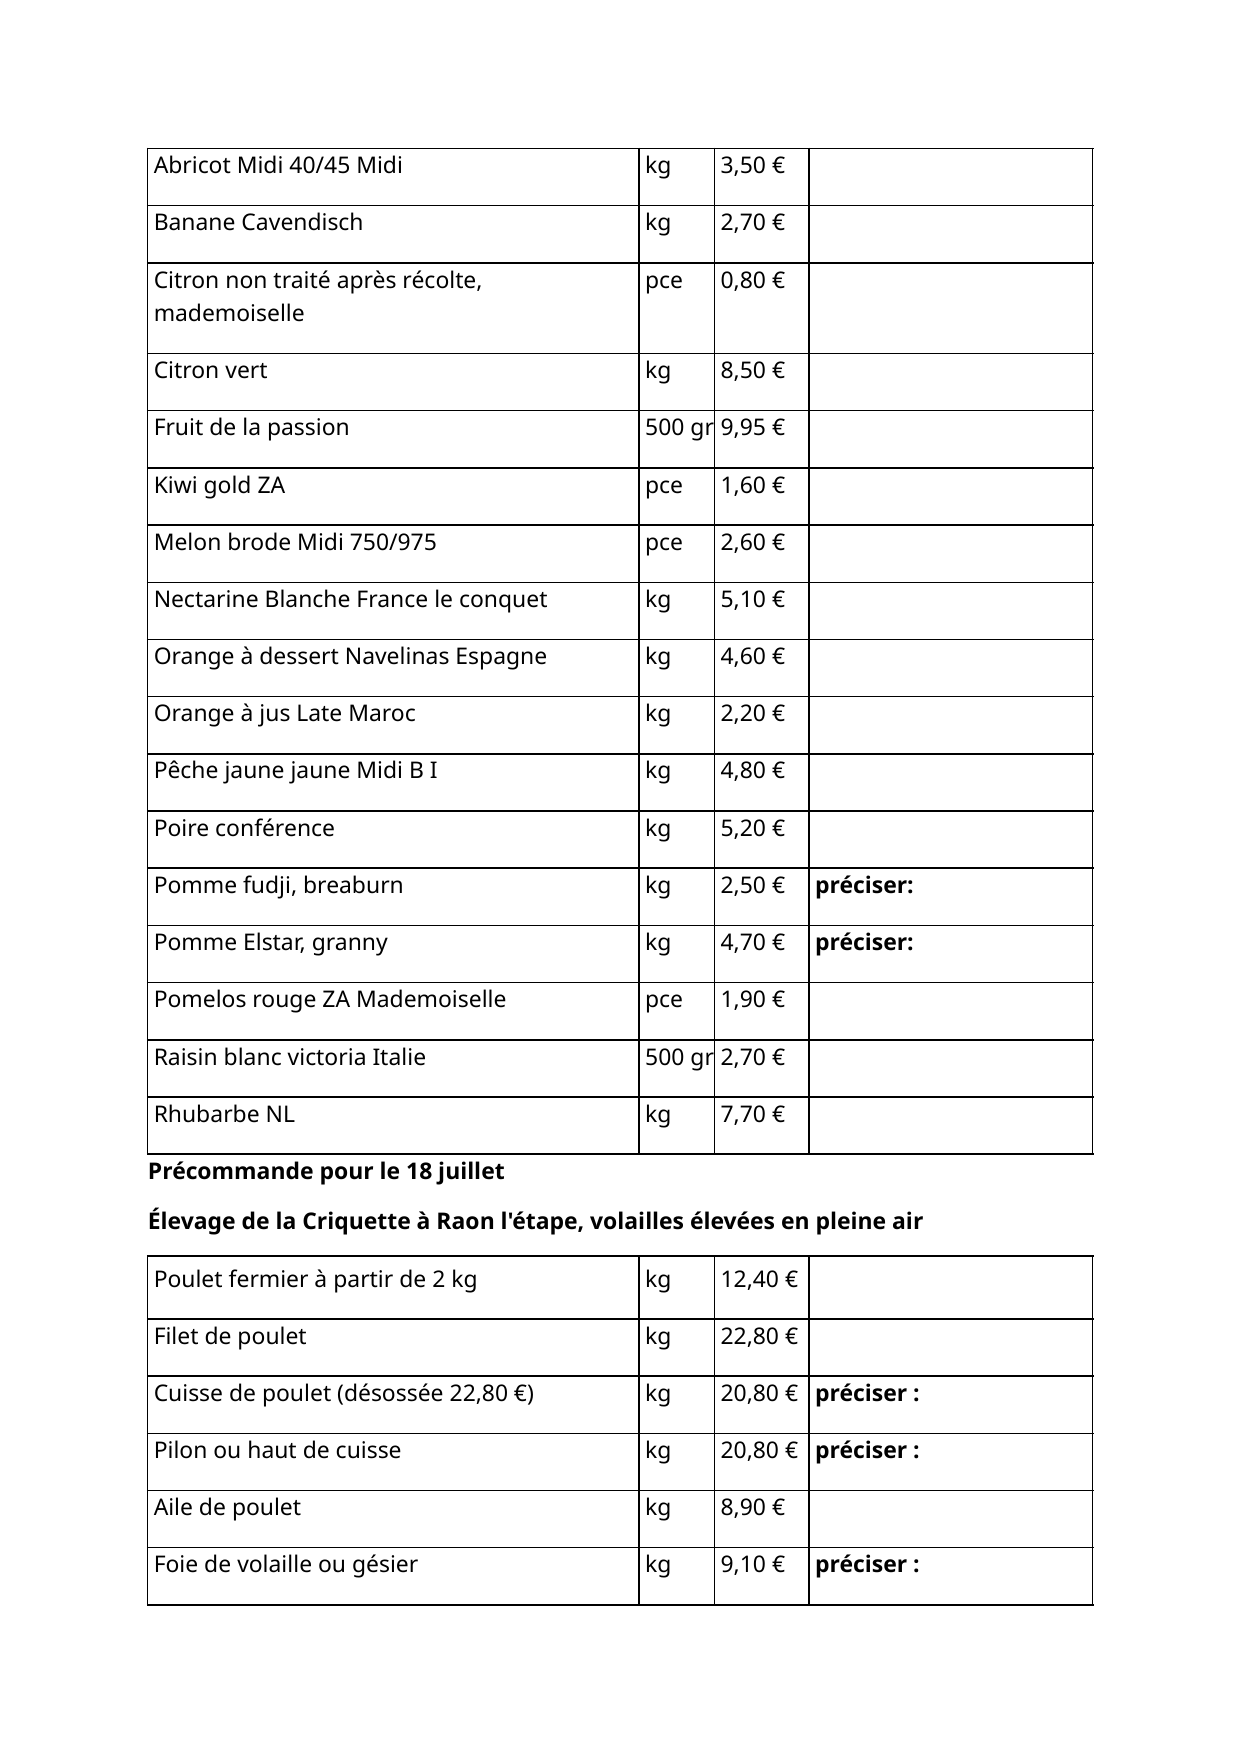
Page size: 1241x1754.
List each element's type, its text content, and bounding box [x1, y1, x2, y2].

table_cell Rhubarbe NL [148, 1098, 638, 1153]
table_cell [810, 755, 1092, 810]
table_cell 500 gr [640, 411, 714, 467]
table_cell 8,50 € [715, 354, 808, 410]
table_cell [810, 526, 1092, 581]
table_cell kg [640, 812, 714, 867]
table_cell 7,70 € [715, 1098, 808, 1153]
table_header Poulet fermier à partir de 2 kg [148, 1257, 638, 1318]
table_cell kg [640, 1434, 714, 1490]
table_cell Pomme Elstar, granny [148, 926, 638, 982]
table_cell Aile de poulet [148, 1491, 638, 1547]
table_cell Kiwi gold ZA [148, 469, 638, 524]
table_cell kg [640, 697, 714, 753]
table_cell 9,10 € [715, 1548, 808, 1604]
table_cell 1,60 € [715, 469, 808, 524]
table_cell [810, 983, 1092, 1039]
table_cell préciser: [810, 926, 1092, 982]
table_cell Pilon ou haut de cuisse [148, 1434, 638, 1490]
table_header 12,40 € [715, 1257, 808, 1318]
table_cell pce [640, 526, 714, 581]
table_cell kg [640, 354, 714, 410]
table_cell kg [640, 206, 714, 262]
table_cell préciser : [810, 1434, 1092, 1490]
table_cell 4,70 € [715, 926, 808, 982]
table_cell kg [640, 1320, 714, 1375]
table_cell Pêche jaune jaune Midi B I [148, 755, 638, 810]
table_cell Orange à dessert Navelinas Espagne [148, 640, 638, 696]
table_cell pce [640, 264, 714, 353]
table_cell [810, 411, 1092, 467]
table_cell [810, 469, 1092, 524]
table_cell pce [640, 983, 714, 1039]
table_cell 2,60 € [715, 526, 808, 581]
table_cell kg [640, 1548, 714, 1604]
table_cell Citron non traité après récolte, mademoiselle [148, 264, 638, 353]
table_cell [810, 697, 1092, 753]
table_cell Abricot Midi 40/45 Midi [148, 149, 638, 205]
table_cell Melon brode Midi 750/975 [148, 526, 638, 581]
table_cell 4,80 € [715, 755, 808, 810]
table_cell kg [640, 149, 714, 205]
table_cell kg [640, 1098, 714, 1153]
table_cell [810, 206, 1092, 262]
table_header [810, 1257, 1092, 1318]
table_cell 20,80 € [715, 1377, 808, 1432]
table_cell Pomelos rouge ZA Mademoiselle [148, 983, 638, 1039]
table_cell [810, 812, 1092, 867]
table_cell [810, 1491, 1092, 1547]
table_cell [810, 640, 1092, 696]
table_cell Pomme fudji, breaburn [148, 869, 638, 924]
table_cell kg [640, 583, 714, 638]
table_cell kg [640, 926, 714, 982]
table_cell 3,50 € [715, 149, 808, 205]
text Élevage de la Criquette à Raon l'étape, volailles élevées en pleine air [148, 1205, 1093, 1236]
table_cell kg [640, 1377, 714, 1432]
table_header kg [640, 1257, 714, 1318]
table_cell Citron vert [148, 354, 638, 410]
table_cell pce [640, 469, 714, 524]
table_cell 2,20 € [715, 697, 808, 753]
table_cell 2,70 € [715, 1041, 808, 1096]
table_cell 8,90 € [715, 1491, 808, 1547]
table_cell [810, 1041, 1092, 1096]
table_cell Filet de poulet [148, 1320, 638, 1375]
table_cell préciser : [810, 1377, 1092, 1432]
table_cell 5,20 € [715, 812, 808, 867]
table_cell 9,95 € [715, 411, 808, 467]
table_cell 2,50 € [715, 869, 808, 924]
table_cell 0,80 € [715, 264, 808, 353]
table_cell [810, 354, 1092, 410]
table_cell Fruit de la passion [148, 411, 638, 467]
table_cell Cuisse de poulet (désossée 22,80 €) [148, 1377, 638, 1432]
table_cell Foie de volaille ou gésier [148, 1548, 638, 1604]
table_cell [810, 583, 1092, 638]
table_cell 2,70 € [715, 206, 808, 262]
table_cell kg [640, 640, 714, 696]
table_cell Raisin blanc victoria Italie [148, 1041, 638, 1096]
table_cell 5,10 € [715, 583, 808, 638]
table_cell [810, 149, 1092, 205]
table_cell Orange à jus Late Maroc [148, 697, 638, 753]
table_cell 4,60 € [715, 640, 808, 696]
table_cell Nectarine Blanche France le conquet [148, 583, 638, 638]
table_cell [810, 264, 1092, 353]
table_cell 20,80 € [715, 1434, 808, 1490]
table_cell préciser: [810, 869, 1092, 924]
table_cell [810, 1320, 1092, 1375]
table_cell 500 gr [640, 1041, 714, 1096]
table_cell kg [640, 869, 714, 924]
table_cell Poire conférence [148, 812, 638, 867]
table_cell kg [640, 1491, 714, 1547]
table_cell 22,80 € [715, 1320, 808, 1375]
table_cell 1,90 € [715, 983, 808, 1039]
table_cell kg [640, 755, 714, 810]
text Précommande pour le 18 juillet [148, 1155, 1093, 1186]
table_cell Banane Cavendisch [148, 206, 638, 262]
table_cell préciser : [810, 1548, 1092, 1604]
table_cell [810, 1098, 1092, 1153]
